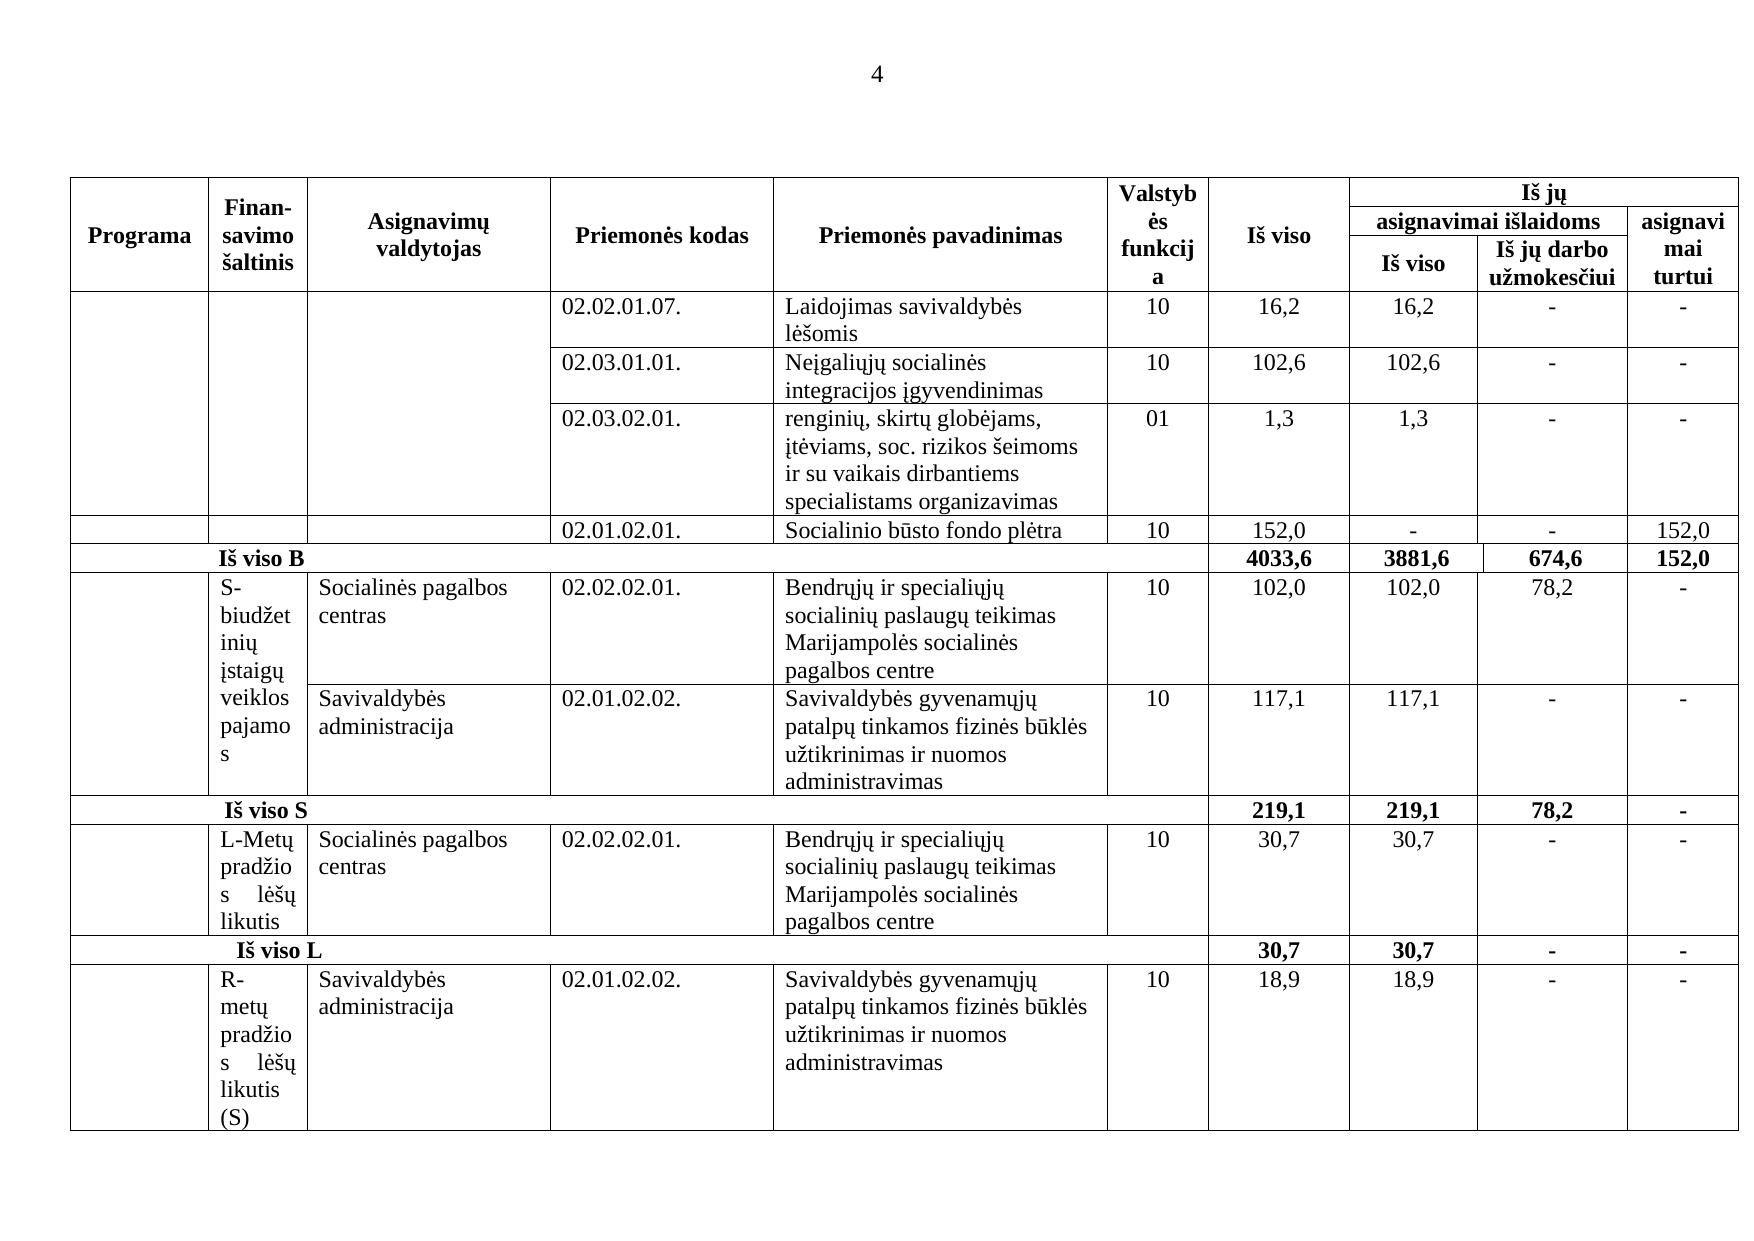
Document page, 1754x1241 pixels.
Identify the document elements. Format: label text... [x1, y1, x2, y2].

table_cell [71, 965, 208, 1130]
table_cell 02.01.02.02. [551, 685, 773, 795]
table_cell 10 [1108, 965, 1208, 1130]
table_cell 02.02.02.01. [551, 825, 773, 935]
table_header Valstybės funkcija [1108, 178, 1208, 291]
table_cell 30,7 [1209, 825, 1349, 935]
table_cell Iš viso B [71, 544, 1208, 572]
table_cell 18,9 [1350, 965, 1477, 1130]
table_cell 117,1 [1350, 685, 1477, 795]
table_cell Iš viso L [71, 936, 1208, 964]
table_cell Iš jų darbo užmokesčiui [1478, 236, 1627, 291]
table_cell 01 [1108, 404, 1208, 515]
table_cell - [1628, 825, 1738, 935]
table_cell [308, 347, 550, 403]
table_header Priemonės kodas [551, 178, 773, 291]
table_cell Iš viso [1350, 236, 1477, 291]
table_cell 10 [1108, 292, 1208, 347]
table_cell - [1478, 685, 1627, 795]
table_header Asignavimų valdytojas [308, 178, 550, 291]
table_cell R- metų pradžios lėšų likutis (S) [209, 965, 307, 1130]
table_cell Savivaldybės administracija [308, 685, 550, 795]
table_cell - [1628, 404, 1738, 515]
table_cell [71, 825, 208, 935]
table_cell 02.03.01.01. [551, 348, 773, 403]
table_cell 102,0 [1350, 573, 1477, 683]
table_cell [209, 516, 307, 543]
table_cell [209, 347, 307, 403]
table_cell 102,6 [1350, 348, 1477, 403]
table_cell 16,2 [1350, 292, 1477, 347]
table_cell 1,3 [1350, 404, 1477, 515]
table_cell Iš viso S [71, 796, 1208, 823]
table_cell 78,2 [1478, 573, 1627, 683]
table_cell L-Metų pradžios lėšų likutis [209, 825, 307, 935]
table_cell - [1628, 573, 1738, 683]
table_cell [71, 292, 208, 347]
table_cell Savivaldybės administracija [308, 965, 550, 1130]
table_cell 02.03.02.01. [551, 404, 773, 515]
table_cell 02.01.02.02. [551, 965, 773, 1130]
table_cell - [1478, 348, 1627, 403]
table_header Iš jų [1350, 178, 1738, 206]
table_cell [308, 516, 550, 543]
table_cell [71, 403, 208, 515]
table_cell - [1478, 516, 1627, 543]
table_cell [308, 292, 550, 347]
table_cell [308, 403, 550, 515]
table_cell 10 [1108, 573, 1208, 683]
table_cell 1,3 [1209, 404, 1349, 515]
table_cell 10 [1108, 685, 1208, 795]
table_cell 02.02.01.07. [551, 292, 773, 347]
table_cell Neįgaliųjų socialinės integracijos įgyvendinimas [774, 348, 1107, 403]
table_cell 30,7 [1350, 825, 1477, 935]
table_cell 102,6 [1209, 348, 1349, 403]
table_cell 10 [1108, 825, 1208, 935]
table_header Finan-savimo šaltinis [209, 178, 307, 291]
table_cell Bendrųjų ir specialiųjų socialinių paslaugų teikimas Marijampolės socialinės pagalbos centre [774, 825, 1107, 935]
table_cell - [1628, 965, 1738, 1130]
table_cell 4033,6 [1209, 544, 1349, 572]
table_cell 219,1 [1350, 796, 1477, 823]
table_header Programa [71, 178, 208, 291]
table_cell 10 [1108, 516, 1208, 543]
table_cell 30,7 [1350, 936, 1477, 964]
table_cell 16,2 [1209, 292, 1349, 347]
table_header Iš viso [1209, 178, 1349, 291]
table_cell - [1628, 796, 1738, 823]
table_cell asignavimai išlaidoms [1350, 207, 1627, 234]
table_cell [209, 403, 307, 515]
table_cell Socialinio būsto fondo plėtra [774, 516, 1107, 543]
table_cell [71, 516, 208, 543]
table_cell 117,1 [1209, 685, 1349, 795]
table_cell - [1628, 292, 1738, 347]
table_cell 3881,6 [1350, 544, 1483, 572]
table_cell [209, 292, 307, 347]
table_cell - [1628, 936, 1738, 964]
table_cell Savivaldybės gyvenamųjų patalpų tinkamos fizinės būklės užtikrinimas ir nuomos administravimas [774, 685, 1107, 795]
table_cell - [1628, 348, 1738, 403]
table_cell 10 [1108, 348, 1208, 403]
table_cell renginių, skirtų globėjams, įtėviams, soc. rizikos šeimoms ir su vaikais dirbantiems specialistams organizavimas [774, 404, 1107, 515]
table_cell S-biudžetinių įstaigų veiklos pajamos [209, 573, 307, 795]
table_cell - [1478, 825, 1627, 935]
table_cell 102,0 [1209, 573, 1349, 683]
table_cell - [1478, 292, 1627, 347]
table_cell Socialinės pagalbos centras [308, 573, 550, 683]
table_cell Savivaldybės gyvenamųjų patalpų tinkamos fizinės būklės užtikrinimas ir nuomos administravimas [774, 965, 1107, 1130]
table_cell 152,0 [1628, 544, 1738, 572]
table_cell 02.02.02.01. [551, 573, 773, 683]
table_cell 219,1 [1209, 796, 1349, 823]
table_cell 152,0 [1209, 516, 1349, 543]
table_header Priemonės pavadinimas [774, 178, 1107, 291]
table_cell - [1350, 516, 1477, 543]
table_cell Laidojimas savivaldybės lėšomis [774, 292, 1107, 347]
table_cell Bendrųjų ir specialiųjų socialinių paslaugų teikimas Marijampolės socialinės pagalbos centre [774, 573, 1107, 683]
table_cell 152,0 [1628, 516, 1738, 543]
table_cell asignavimai turtui įsigyti [1628, 207, 1738, 291]
table_cell [71, 347, 208, 403]
table_cell 674,6 [1484, 544, 1627, 572]
table_cell [71, 573, 208, 795]
table_cell - [1478, 936, 1627, 964]
table_cell 30,7 [1209, 936, 1349, 964]
table_cell 02.01.02.01. [551, 516, 773, 543]
table_cell - [1478, 965, 1627, 1130]
table_cell - [1478, 404, 1627, 515]
table_cell Socialinės pagalbos centras [308, 825, 550, 935]
table_cell 18,9 [1209, 965, 1349, 1130]
table_cell - [1628, 685, 1738, 795]
table_cell 78,2 [1478, 796, 1627, 823]
